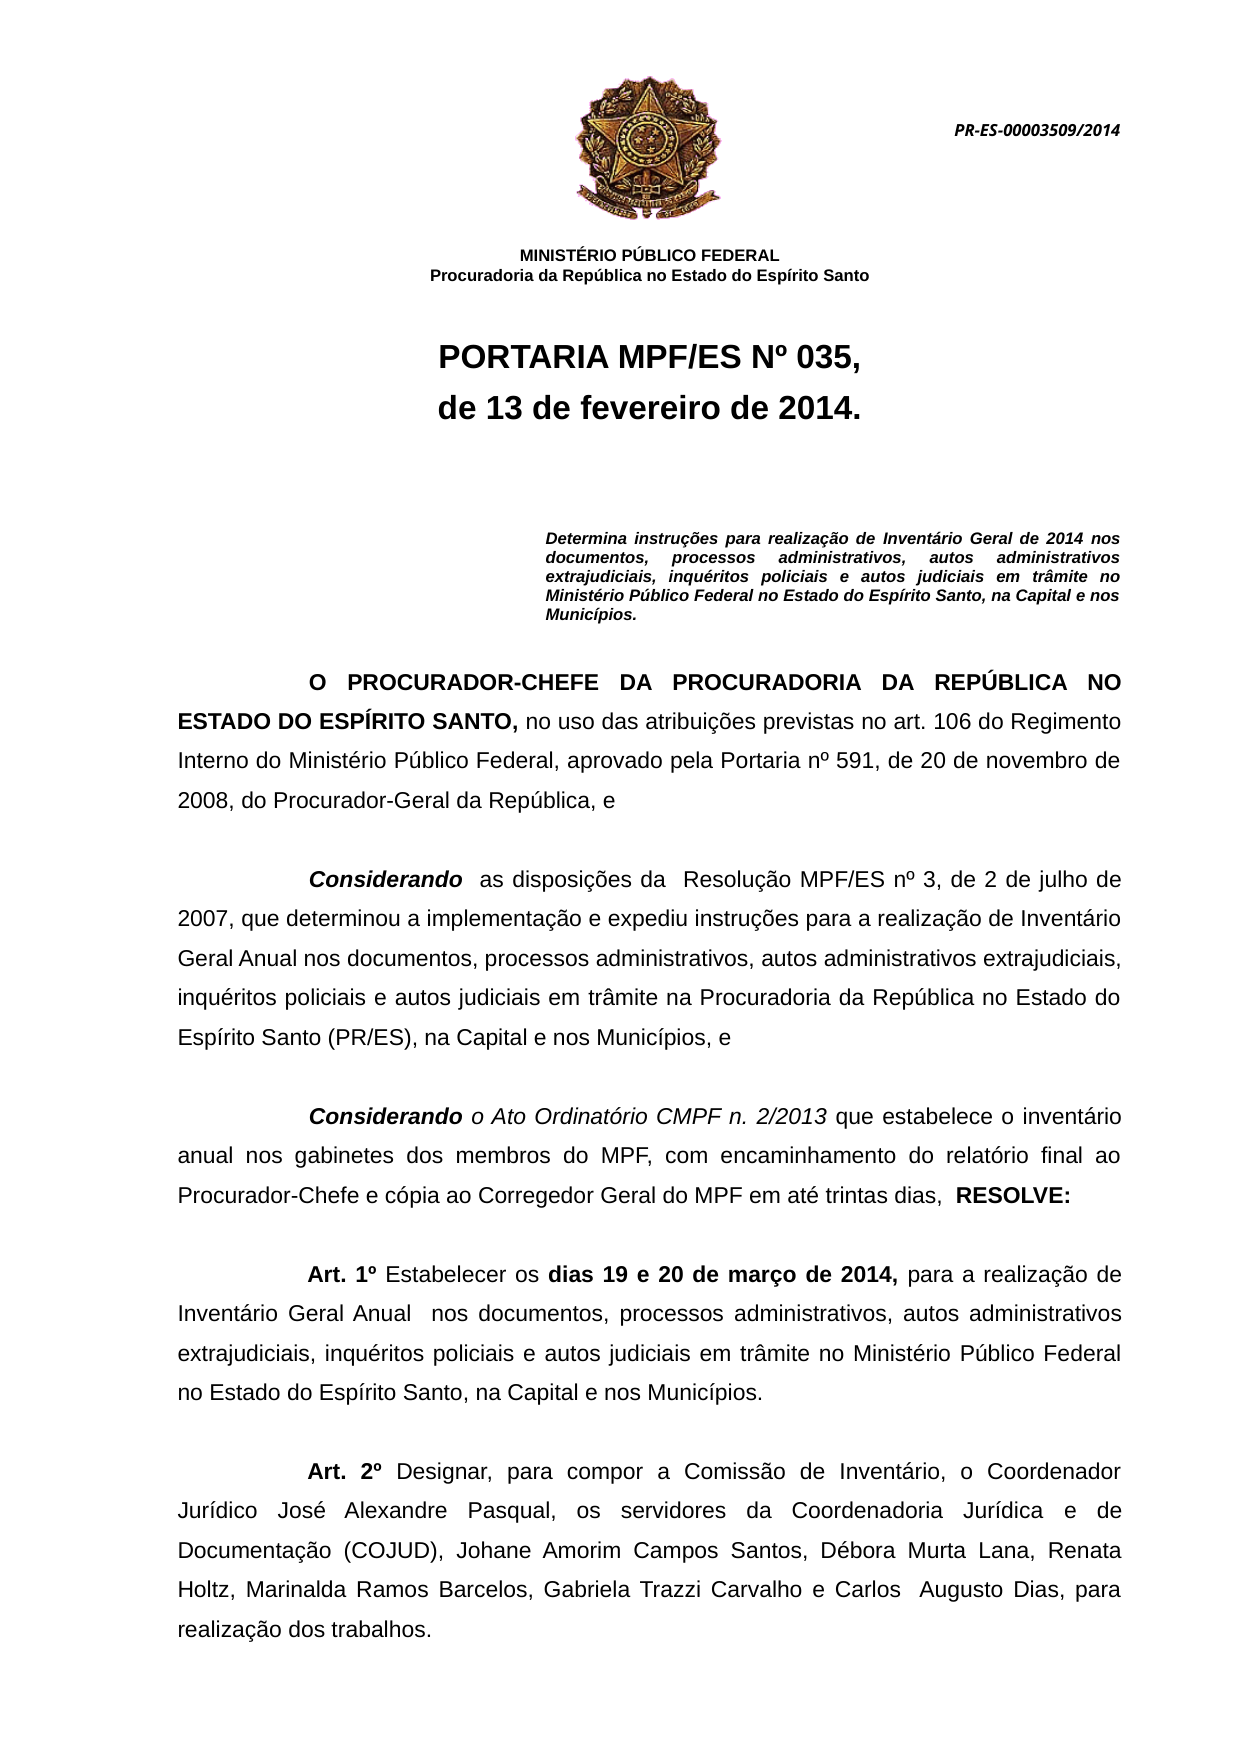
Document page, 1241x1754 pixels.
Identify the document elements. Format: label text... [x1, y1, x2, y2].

text O PROCURADOR-CHEFE DA PROCURADORIA DA REPÚBLICA NO ESTADO DO ESPÍRITO SANTO, no uso das atribuições previstas no art. 106 do Regimento Interno do Ministério Público Federal, aprovado pela Portaria nº 591, de 20 de novembro de 2008, do Procurador-Geral da República, e [177, 668, 1122, 813]
text PORTARIA MPF/ES Nº 035, [177, 337, 1122, 375]
text Art. 1º Estabelecer os dias 19 e 20 de março de 2014, para a realização de Inventário Geral Anual nos documentos, processos administrativos, autos administrativos extrajudiciais, inquéritos policiais e autos judiciais em trâmite no Ministério Público Federal no Estado do Espírito Santo, na Capital e nos Municípios. [177, 1261, 1122, 1405]
list Determina instruções para realização de Inventário Geral de 2014 nos documentos, processos administrativos, autos administrativos extrajudiciais, inquéritos policiais e autos judiciais em trâmite no Ministério Público Federal no Estado do Espírito Santo, na Capital e nos Municípios. [516, 528, 1122, 624]
picture [567, 72, 728, 225]
text Art. 2º Designar, para compor a Comissão de Inventário, o Coordenador Jurídico José Alexandre Pasqual, os servidores da Coordenadoria Jurídica e de Documentação (COJUD), Johane Amorim Campos Santos, Débora Murta Lana, Renata Holtz, Marinalda Ramos Barcelos, Gabriela Trazzi Carvalho e Carlos Augusto Dias, para realização dos trabalhos. [177, 1458, 1122, 1642]
text de 13 de fevereiro de 2014. [177, 388, 1122, 426]
text Considerando as disposições da Resolução MPF/ES nº 3, de 2 de julho de 2007, que determinou a implementação e expediu instruções para a realização de Inventário Geral Anual nos documentos, processos administrativos, autos administrativos extrajudiciais, inquéritos policiais e autos judiciais em trâmite na Procuradoria da República no Estado do Espírito Santo (PR/ES), na Capital e nos Municípios, e [177, 866, 1122, 1050]
text Considerando o Ato Ordinatório CMPF n. 2/2013 que estabelece o inventário anual nos gabinetes dos membros do MPF, com encaminhamento do relatório final ao Procurador-Chefe e cópia ao Corregedor Geral do MPF em até trintas dias, RESOLVE: [177, 1103, 1122, 1208]
